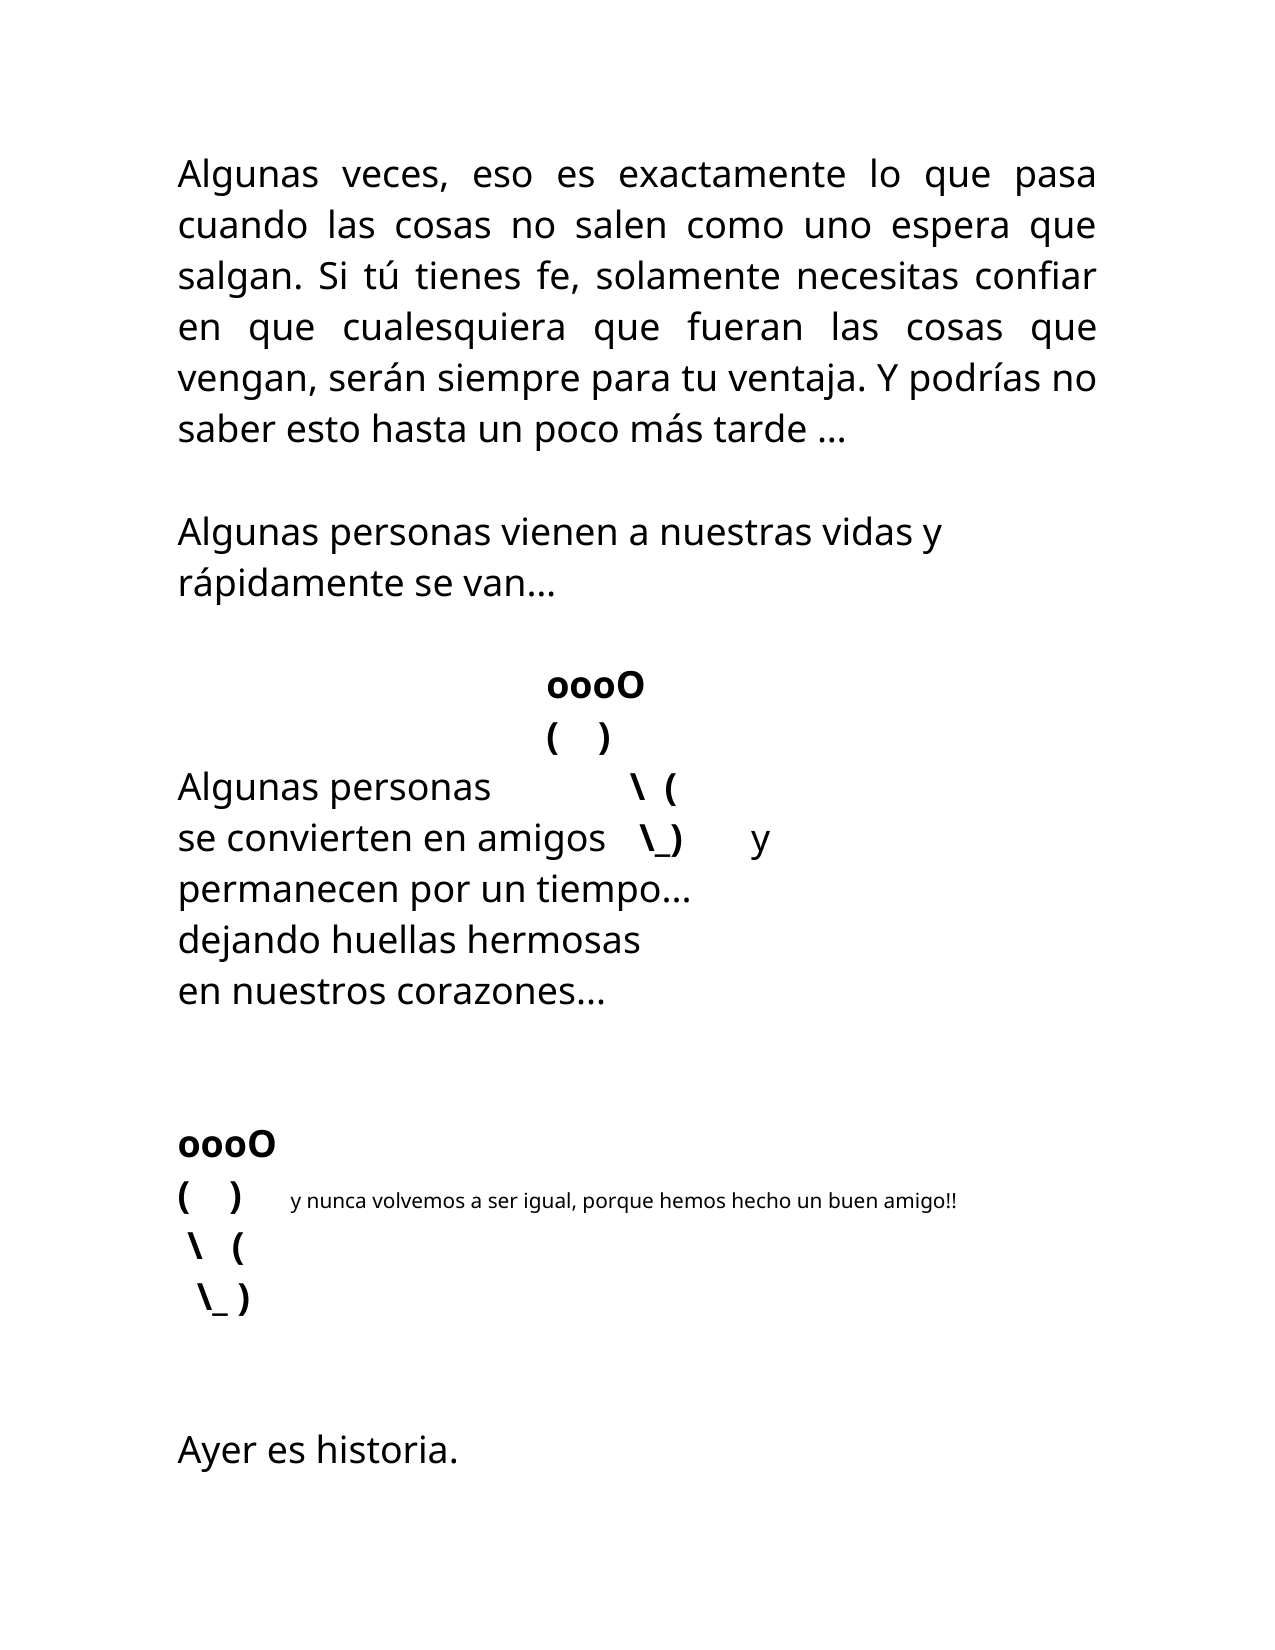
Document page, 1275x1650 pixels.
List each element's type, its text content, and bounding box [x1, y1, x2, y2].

text oooO [177, 658, 1098, 709]
text Ayer es historia. [177, 1424, 1098, 1475]
text se convierten en amigos \_) y [177, 811, 1098, 862]
text en nuestros corazones... [177, 964, 1098, 1015]
text Algunas personas \ ( [177, 760, 1098, 811]
text Algunas personas vienen a nuestras vidas y rápidamente se van… [177, 505, 1098, 607]
text oooO [177, 1117, 1098, 1168]
text Algunas veces, eso es exactamente lo que pasa cuando las cosas no salen como uno espera que salgan. Si tú tienes fe, solamente necesitas confiar en que cualesquiera que fueran las cosas que vengan, serán siempre para tu ventaja. Y podrías no saber esto hasta un poco más tarde … [177, 148, 1098, 454]
text \_ ) [177, 1271, 1098, 1322]
text ( ) [177, 709, 1098, 760]
text dejando huellas hermosas [177, 913, 1098, 964]
text permanecen por un tiempo... [177, 862, 1098, 913]
text ( ) y nunca volvemos a ser igual, porque hemos hecho un buen amigo!! [177, 1168, 1098, 1219]
text \ ( [177, 1219, 1098, 1271]
